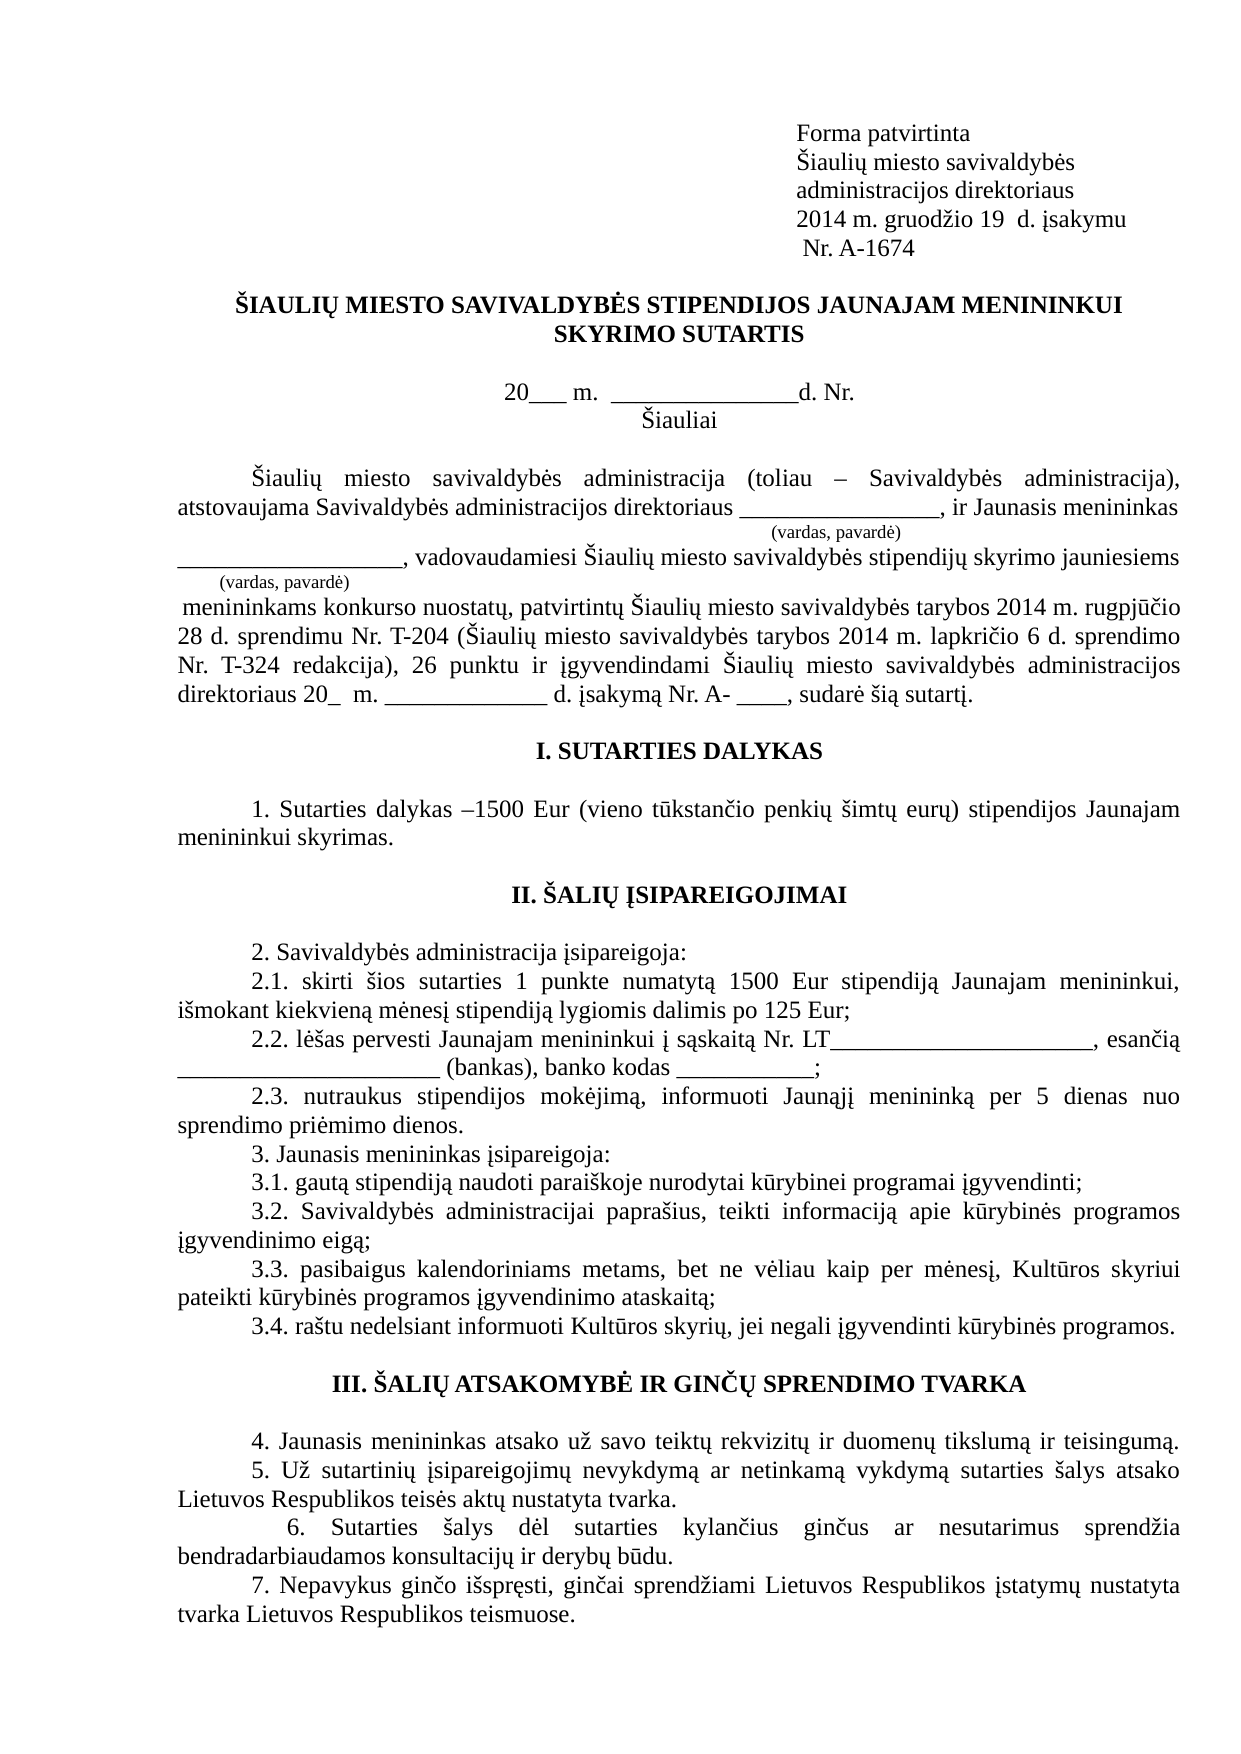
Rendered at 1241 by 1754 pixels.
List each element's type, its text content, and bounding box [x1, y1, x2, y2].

text Nr. A-1674 [796, 233, 1181, 262]
text 2.3. nutraukus stipendijos mokėjimą, informuoti Jaunąjį menininką per 5 dienas nuo sprendimo priėmimo dienos. [177, 1081, 1181, 1139]
text Forma patvirtinta [796, 118, 1181, 147]
text 2.2. lėšas pervesti Jaunajam menininkui į sąskaitą Nr. LT_____________________, esančią _____________________ (bankas), banko kodas ___________; [177, 1024, 1181, 1081]
text 3.2. Savivaldybės administracijai paprašius, teikti informaciją apie kūrybinės programos įgyvendinimo eigą; [177, 1196, 1181, 1254]
text Šiauliai [177, 406, 1181, 434]
text Šiaulių miesto savivaldybės administracijos direktoriaus [796, 147, 1181, 204]
text 3. Jaunasis menininkas įsipareigoja: [177, 1139, 1181, 1167]
text __________________, vadovaudamiesi Šiaulių miesto savivaldybės stipendijų skyrimo jauniesiems [177, 542, 1181, 571]
text 2. Savivaldybės administracija įsipareigoja: [177, 937, 1181, 966]
text II. ŠALIŲ ĮSIPAREIGOJIMAI [177, 880, 1181, 909]
text 3.4. raštu nedelsiant informuoti Kultūros skyrių, jei negali įgyvendinti kūrybinės programos. [177, 1311, 1181, 1340]
text 2014 m. gruodžio 19 d. įsakymu [796, 204, 1181, 233]
text menininkams konkurso nuostatų, patvirtintų Šiaulių miesto savivaldybės tarybos 2014 m. rugpjūčio 28 d. sprendimu Nr. T-204 (Šiaulių miesto savivaldybės tarybos 2014 m. lapkričio 6 d. sprendimo Nr. T-324 redakcija), 26 punktu ir įgyvendindami Šiaulių miesto savivaldybės administracijos direktoriaus 20_ m. _____________ d. įsakymą Nr. A- ____, sudarė šią sutartį. [177, 592, 1181, 707]
text 1. Sutarties dalykas –1500 Eur (vieno tūkstančio penkių šimtų eurų) stipendijos Jaunajam menininkui skyrimas. [177, 794, 1181, 851]
text III. ŠALIŲ ATSAKOMYBĖ IR GINČŲ SPRENDIMO TVARKA [177, 1369, 1181, 1397]
text 3.1. gautą stipendiją naudoti paraiškoje nurodytai kūrybinei programai įgyvendinti; [177, 1167, 1181, 1196]
text ŠIAULIŲ MIESTO SAVIVALDYBĖS STIPENDIJOS JAUNAJAM MENININKUI SKYRIMO SUTARTIS [177, 291, 1181, 348]
text 2.1. skirti šios sutarties 1 punkte numatytą 1500 Eur stipendiją Jaunajam menininkui, išmokant kiekvieną mėnesį stipendiją lygiomis dalimis po 125 Eur; [177, 966, 1181, 1024]
text I. SUTARTIES DALYKAS [177, 736, 1181, 765]
text (vardas, pavardė) [177, 521, 1181, 542]
text 20___ m. _______________d. Nr. [177, 377, 1181, 406]
text 3.3. pasibaigus kalendoriniams metams, bet ne vėliau kaip per mėnesį, Kultūros skyriui pateikti kūrybinės programos įgyvendinimo ataskaitą; [177, 1254, 1181, 1311]
text 6. Sutarties šalys dėl sutarties kylančius ginčus ar nesutarimus sprendžia bendradarbiaudamos konsultacijų ir derybų būdu. [177, 1512, 1181, 1570]
text Šiaulių miesto savivaldybės administracija (toliau – Savivaldybės administracija), atstovaujama Savivaldybės administracijos direktoriaus ________________, ir Jaunasis menininkas [177, 463, 1181, 521]
text 4. Jaunasis menininkas atsako už savo teiktų rekvizitų ir duomenų tikslumą ir teisingumą. 5. Už sutartinių įsipareigojimų nevykdymą ar netinkamą vykdymą sutarties šalys atsako Lietuvos Respublikos teisės aktų nustatyta tvarka. [177, 1426, 1181, 1512]
text (vardas, pavardė) [177, 571, 1181, 592]
text 7. Nepavykus ginčo išspręsti, ginčai sprendžiami Lietuvos Respublikos įstatymų nustatyta tvarka Lietuvos Respublikos teismuose. [177, 1570, 1181, 1627]
